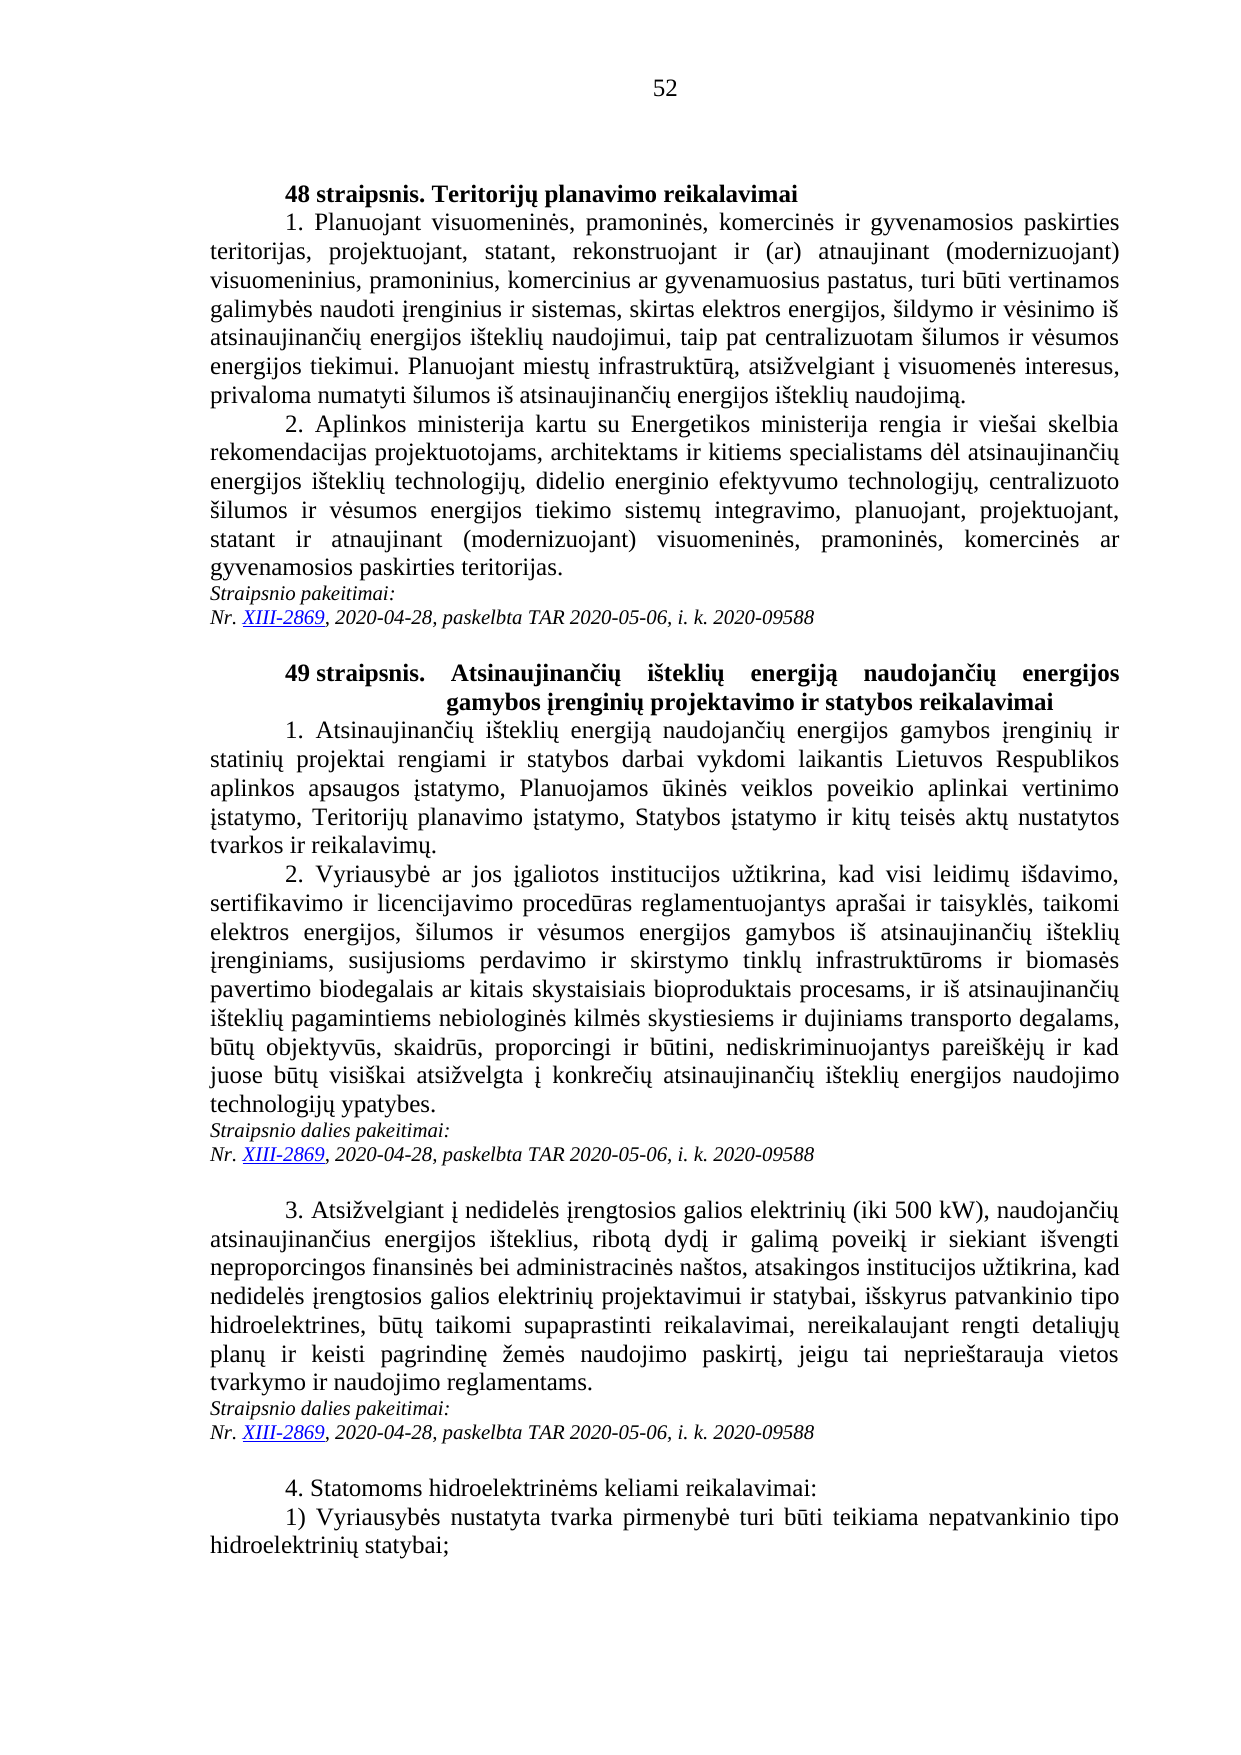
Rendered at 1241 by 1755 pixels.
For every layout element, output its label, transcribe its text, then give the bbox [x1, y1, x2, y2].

text 3. Atsižvelgiant į nedidelės įrengtosios galios elektrinių (iki 500 kW), naudojančių atsinaujinančius energijos išteklius, ribotą dydį ir galimą poveikį ir siekiant išvengti neproporcingos finansinės bei administracinės naštos, atsakingos institucijos užtikrina, kad nedidelės įrengtosios galios elektrinių projektavimui ir statybai, išskyrus patvankinio tipo hidroelektrines, būtų taikomi supaprastinti reikalavimai, nereikalaujant rengti detaliųjų planų ir keisti pagrindinę žemės naudojimo paskirtį, jeigu tai neprieštarauja vietos tvarkymo ir naudojimo reglamentams. [210, 1195, 1120, 1396]
text 49 straipsnis. Atsinaujinančių išteklių energiją naudojančių energijos gamybos įrenginių projektavimo ir statybos reikalavimai [285, 658, 1120, 716]
text 48 straipsnis. Teritorijų planavimo reikalavimai [210, 179, 1120, 207]
text 1. Atsinaujinančių išteklių energiją naudojančių energijos gamybos įrenginių ir statinių projektai rengiami ir statybos darbai vykdomi laikantis Lietuvos Respublikos aplinkos apsaugos įstatymo, Planuojamos ūkinės veiklos poveikio aplinkai vertinimo įstatymo, Teritorijų planavimo įstatymo, Statybos įstatymo ir kitų teisės aktų nustatytos tvarkos ir reikalavimų. [210, 716, 1120, 859]
text 4. Statomoms hidroelektrinėms keliami reikalavimai: [210, 1473, 1120, 1502]
text 1. Planuojant visuomeninės, pramoninės, komercinės ir gyvenamosios paskirties teritorijas, projektuojant, statant, rekonstruojant ir (ar) atnaujinant (modernizuojant) visuomeninius, pramoninius, komercinius ar gyvenamuosius pastatus, turi būti vertinamos galimybės naudoti įrenginius ir sistemas, skirtas elektros energijos, šildymo ir vėsinimo iš atsinaujinančių energijos išteklių naudojimui, taip pat centralizuotam šilumos ir vėsumos energijos tiekimui. Planuojant miestų infrastruktūrą, atsižvelgiant į visuomenės interesus, privaloma numatyti šilumos iš atsinaujinančių energijos išteklių naudojimą. [210, 207, 1120, 409]
text Nr. XIII-2869, 2020-04-28, paskelbta TAR 2020-05-06, i. k. 2020-09588 [210, 605, 1120, 629]
text 2. Vyriausybė ar jos įgaliotos institucijos užtikrina, kad visi leidimų išdavimo, sertifikavimo ir licencijavimo procedūras reglamentuojantys aprašai ir taisyklės, taikomi elektros energijos, šilumos ir vėsumos energijos gamybos iš atsinaujinančių išteklių įrenginiams, susijusioms perdavimo ir skirstymo tinklų infrastruktūroms ir biomasės pavertimo biodegalais ar kitais skystaisiais bioproduktais procesams, ir iš atsinaujinančių išteklių pagamintiems nebiologinės kilmės skystiesiems ir dujiniams transporto degalams, būtų objektyvūs, skaidrūs, proporcingi ir būtini, nediskriminuojantys pareiškėjų ir kad juose būtų visiškai atsižvelgta į konkrečių atsinaujinančių išteklių energijos naudojimo technologijų ypatybes. [210, 859, 1120, 1118]
text 2. Aplinkos ministerija kartu su Energetikos ministerija rengia ir viešai skelbia rekomendacijas projektuotojams, architektams ir kitiems specialistams dėl atsinaujinančių energijos išteklių technologijų, didelio energinio efektyvumo technologijų, centralizuoto šilumos ir vėsumos energijos tiekimo sistemų integravimo, planuojant, projektuojant, statant ir atnaujinant (modernizuojant) visuomeninės, pramoninės, komercinės ar gyvenamosios paskirties teritorijas. [210, 409, 1120, 581]
text Nr. XIII-2869, 2020-04-28, paskelbta TAR 2020-05-06, i. k. 2020-09588 [210, 1420, 1120, 1444]
text Straipsnio dalies pakeitimai: [210, 1396, 1120, 1420]
text Straipsnio dalies pakeitimai: [210, 1118, 1120, 1142]
text Straipsnio pakeitimai: [210, 581, 1120, 605]
text Nr. XIII-2869, 2020-04-28, paskelbta TAR 2020-05-06, i. k. 2020-09588 [210, 1142, 1120, 1166]
text 1) Vyriausybės nustatyta tvarka pirmenybė turi būti teikiama nepatvankinio tipo hidroelektrinių statybai; [210, 1502, 1120, 1559]
